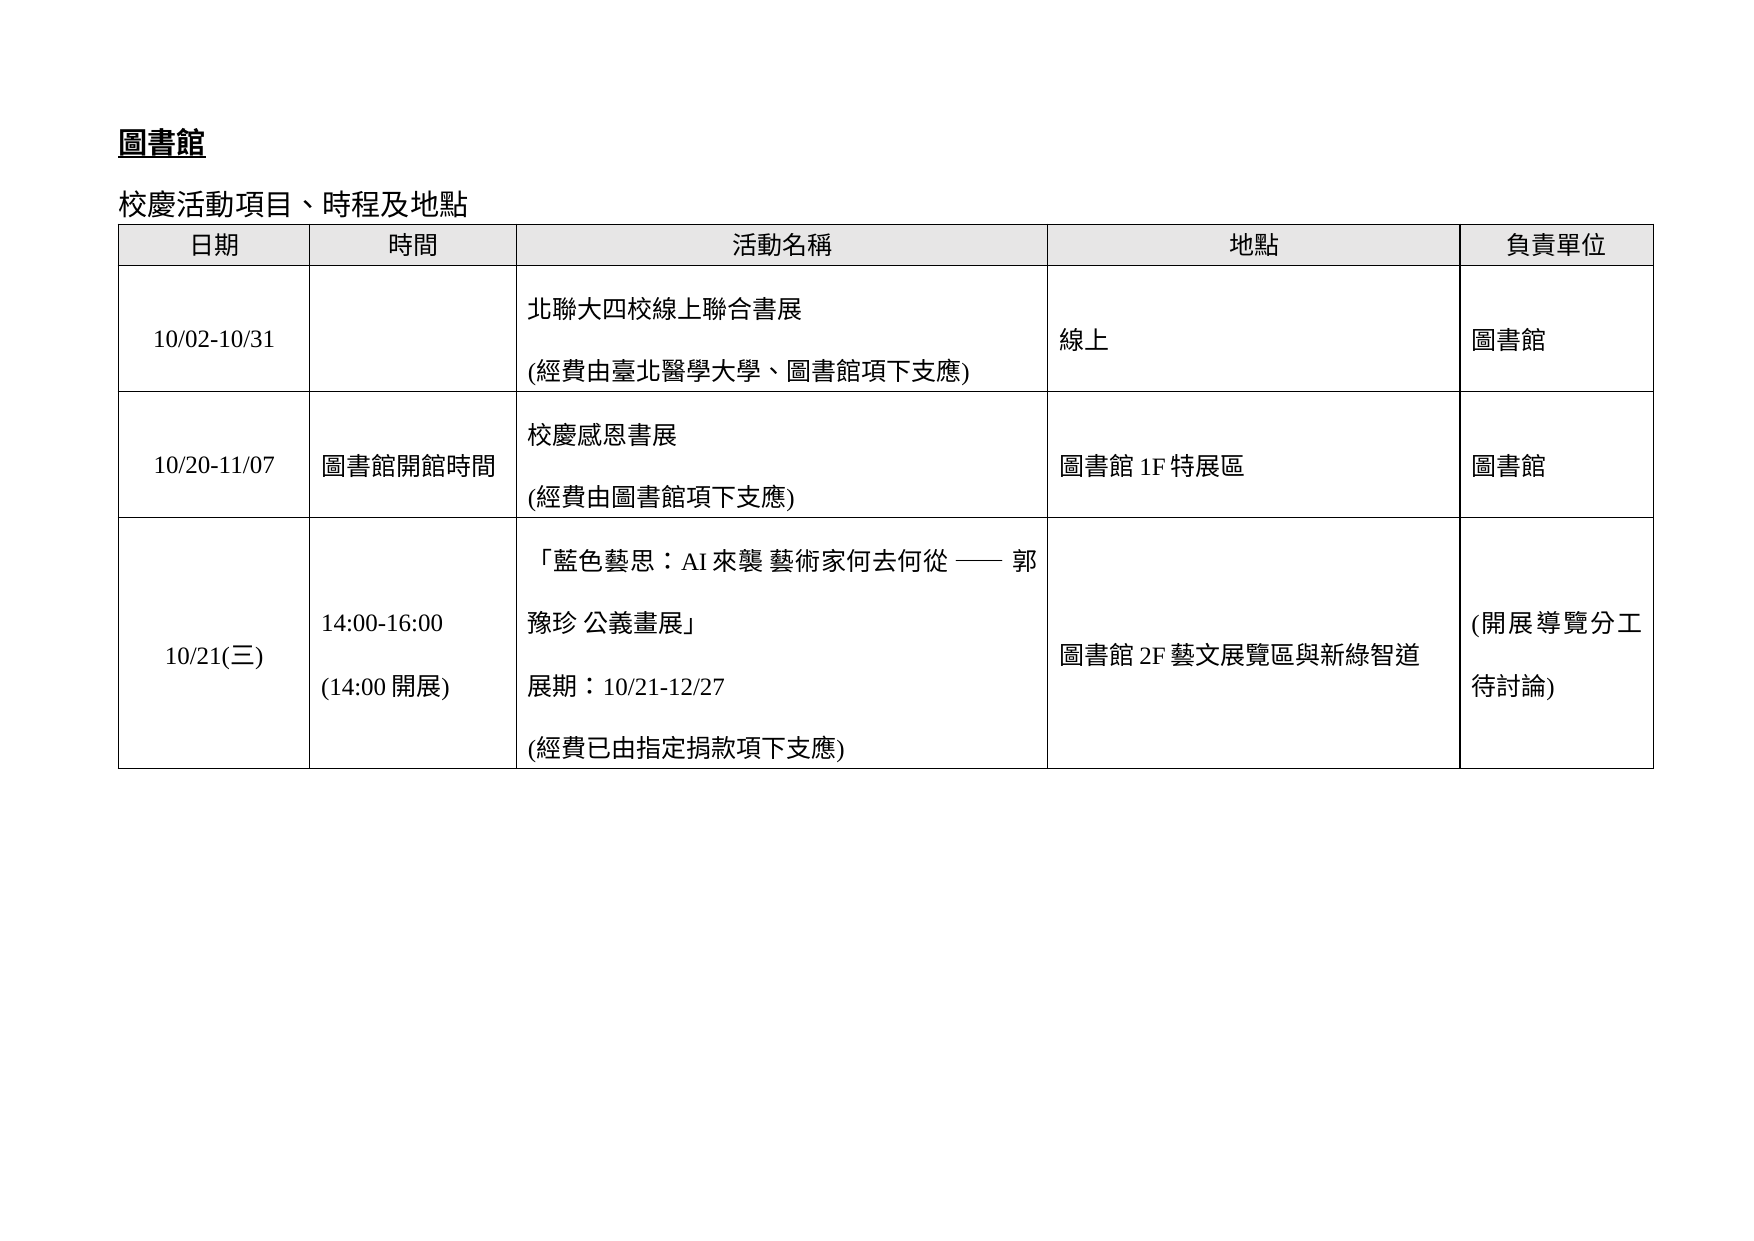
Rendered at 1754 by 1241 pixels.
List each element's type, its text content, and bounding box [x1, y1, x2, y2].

table_cell 線上 [1048, 266, 1459, 391]
table_cell 14:00-16:00 (14:00開展) [310, 518, 516, 768]
table_header 地點 [1048, 225, 1459, 265]
table_header 日期 [119, 225, 309, 265]
text 校慶活動項目、時程及地點 [118, 181, 1636, 223]
table_header 負責單位 [1461, 225, 1653, 265]
table_header 時間 [310, 225, 516, 265]
table_header 活動名稱 [517, 225, 1047, 265]
table_cell 圖書館開館時間 [310, 392, 516, 517]
table_cell 校慶感恩書展 (經費由圖書館項下支應) [517, 392, 1047, 517]
table_cell 圖書館1F特展區 [1048, 392, 1459, 517]
table_cell 10/02-10/31 [119, 266, 309, 391]
table_cell [310, 266, 516, 391]
table_cell (開展導覽分工待討論) [1461, 518, 1653, 768]
table_cell 北聯大四校線上聯合書展 (經費由臺北醫學大學、圖書館項下支應) [517, 266, 1047, 391]
table_cell 10/21(三) [119, 518, 309, 768]
table_cell 10/20-11/07 [119, 392, 309, 517]
table_cell 圖書館 [1461, 266, 1653, 391]
table_cell 圖書館 [1461, 392, 1653, 517]
text 圖書館 [118, 120, 1636, 162]
table_cell 「藍色藝思：AI來襲 藝術家何去何從 —— 郭豫珍 公義畫展」 展期：10/21-12/27 (經費已由指定捐款項下支應) [517, 518, 1047, 768]
table_cell 圖書館2F藝文展覽區與新綠智道 [1048, 518, 1459, 768]
